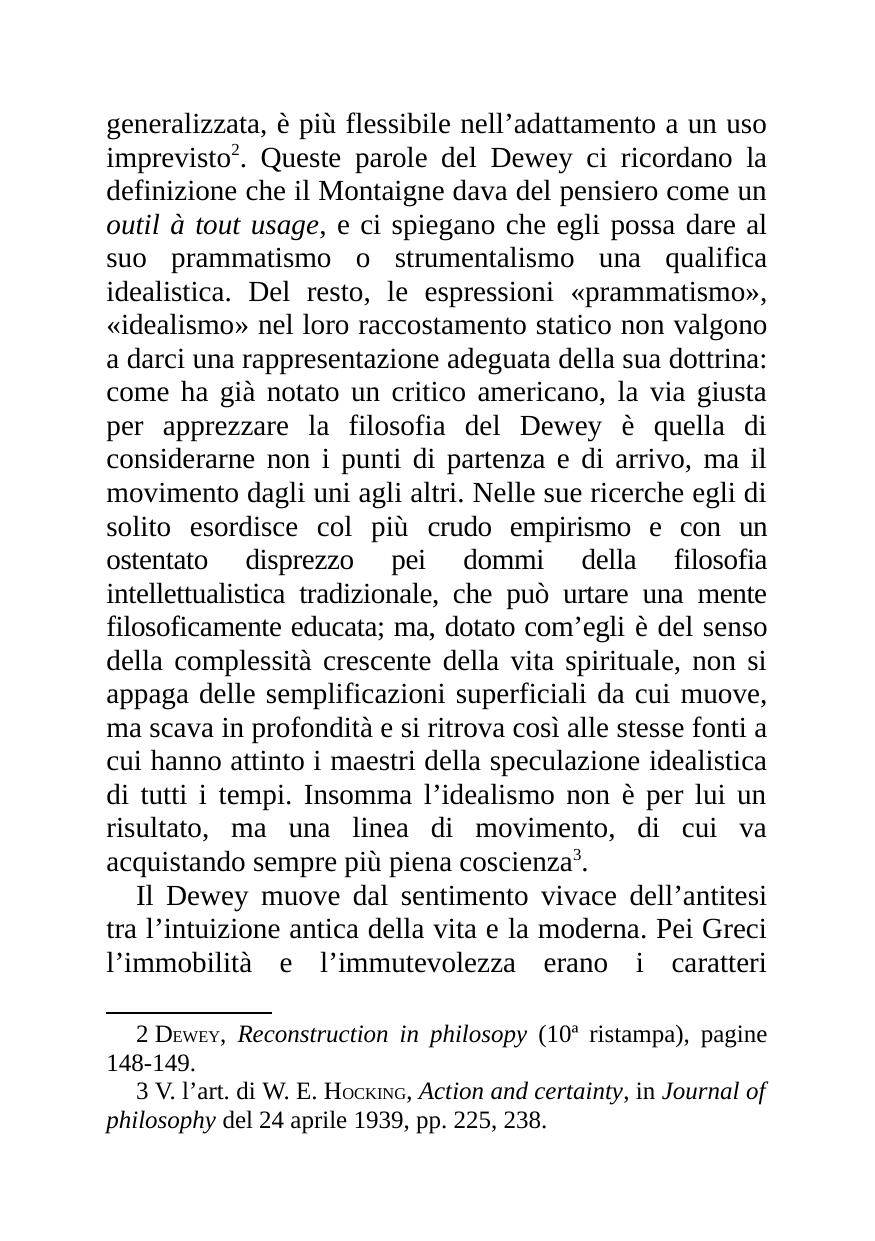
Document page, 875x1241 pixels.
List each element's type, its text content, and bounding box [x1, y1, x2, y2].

text V. l’art. di W. E. Hocking, Action and certainty, in Journal of philosophy del 24 aprile 1939, pp. 225, 238. [106, 1076, 768, 1134]
text Dewey, Reconstruction in philosopy (10ª ristampa), pagine 148-149. [106, 1019, 768, 1076]
text generalizzata, è più flessibile nell’adattamento a un uso imprevisto. Queste parole del Dewey ci ricordano la definizione che il Montaigne dava del pensiero come un outil à tout usage, e ci spiegano che egli possa dare al suo prammatismo o strumentalismo una qualifica idealistica. Del resto, le espressioni «prammatismo», «idealismo» nel loro raccostamento statico non valgono a darci una rappresentazione adeguata della sua dottrina: come ha già notato un critico americano, la via giusta per apprezzare la filosofia del Dewey è quella di considerarne non i punti di partenza e di arrivo, ma il movimento dagli uni agli altri. Nelle sue ricerche egli di solito esordisce col più crudo empirismo e con un ostentato disprezzo pei dommi della filosofia intellettualistica tradizionale, che può urtare una mente filosoficamente educata; ma, dotato com’egli è del senso della complessità crescente della vita spirituale, non si appaga delle semplificazioni superficiali da cui muove, ma scava in profondità e si ritrova così alle stesse fonti a cui hanno attinto i maestri della speculazione idealistica di tutti i tempi. Insomma l’idealismo non è per lui un risultato, ma una linea di movimento, di cui va acquistando sempre più piena coscienza. [106, 106, 768, 878]
text Il Dewey muove dal sentimento vivace dell’antitesi tra l’intuizione antica della vita e la moderna. Pei Greci l’immobilità e l’immutevolezza erano i caratteri [106, 878, 768, 978]
